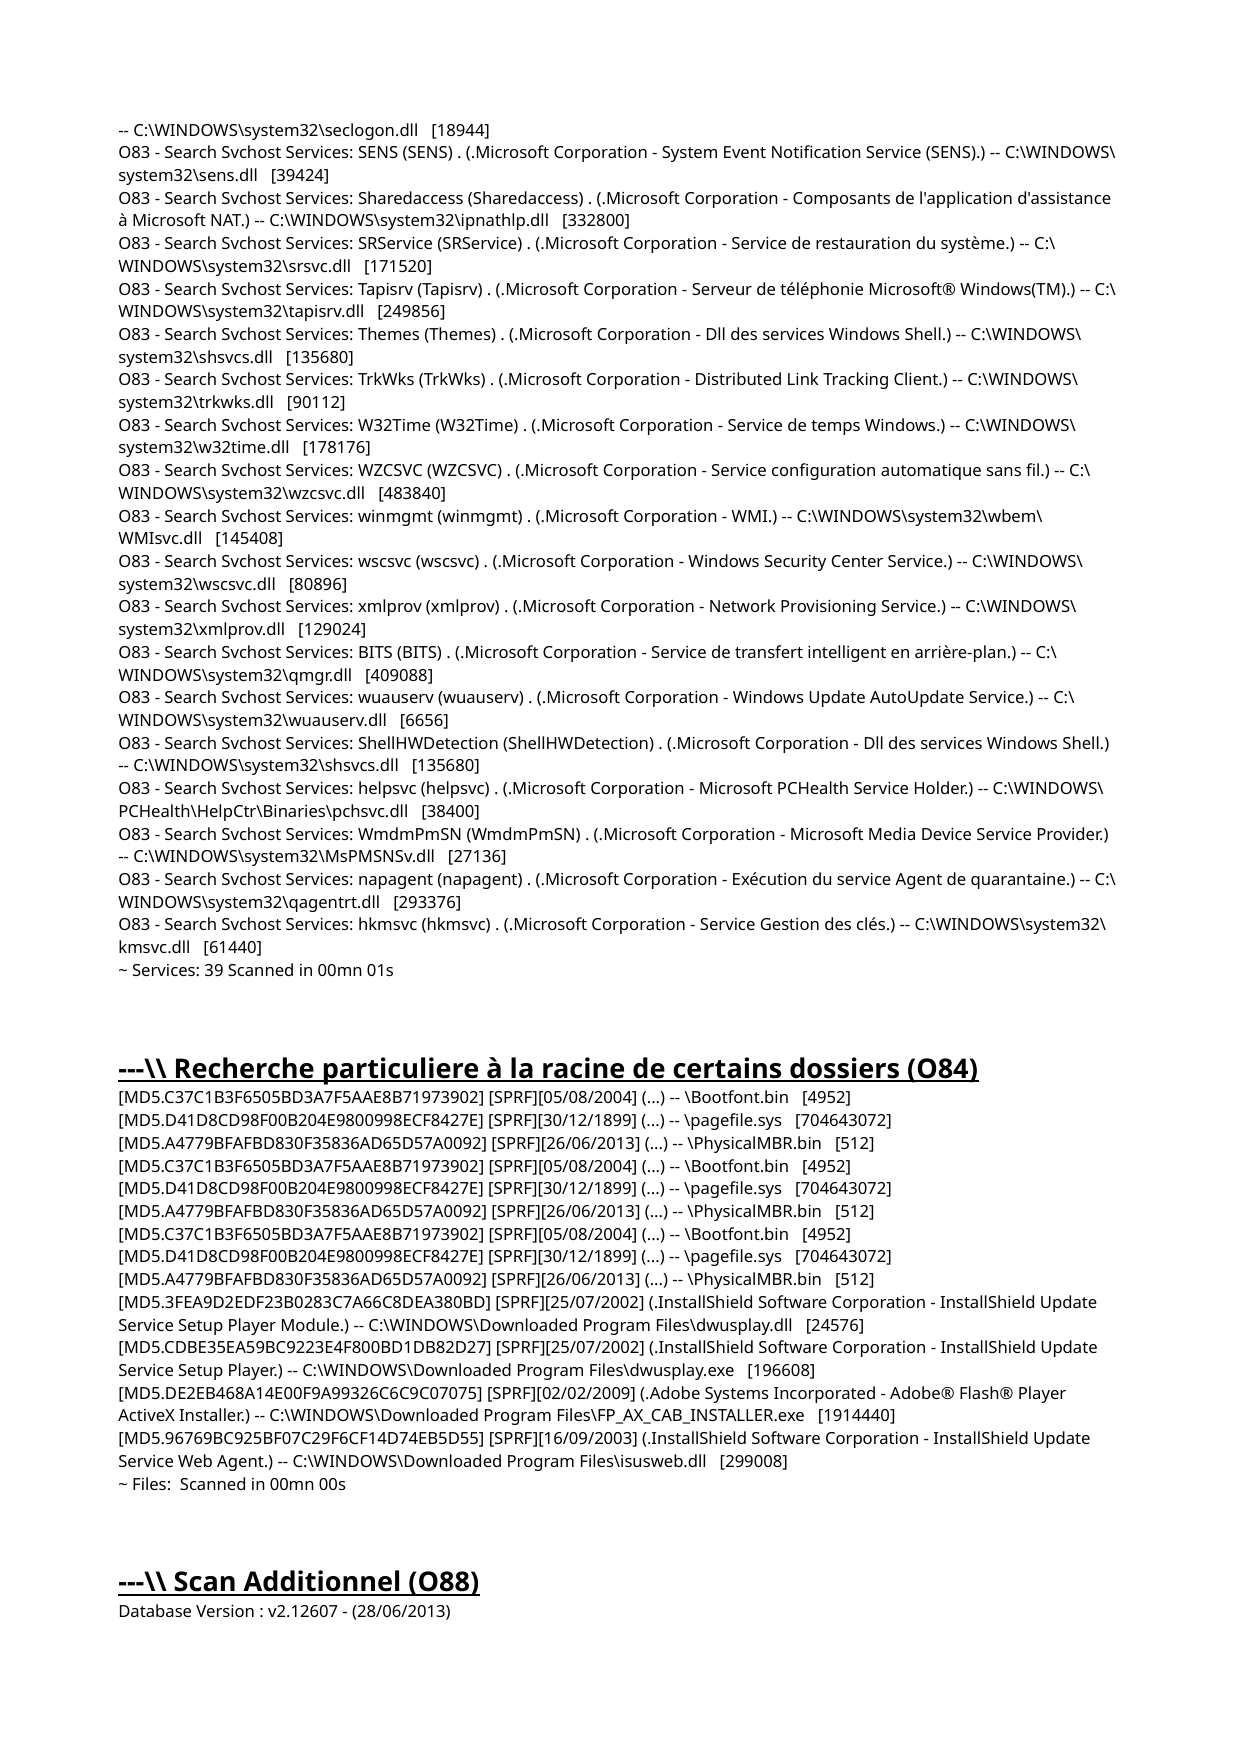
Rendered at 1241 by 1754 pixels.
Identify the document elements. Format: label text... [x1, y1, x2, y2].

text O83 - Search Svchost Services: BITS (BITS) . (.Microsoft Corporation - Service de transfert intelligent en arrière-plan.) -- C:\WINDOWS\system32\qmgr.dll [409088] [118, 640, 1122, 686]
text O83 - Search Svchost Services: wuauserv (wuauserv) . (.Microsoft Corporation - Windows Update AutoUpdate Service.) -- C:\WINDOWS\system32\wuauserv.dll [6656] [118, 686, 1122, 731]
text [MD5.DE2EB468A14E00F9A99326C6C9C07075] [SPRF][02/02/2009] (.Adobe Systems Incorporated - Adobe® Flash® Player ActiveX Installer.) -- C:\WINDOWS\Downloaded Program Files\FP_AX_CAB_INSTALLER.exe [1914440] [118, 1381, 1122, 1427]
text [MD5.D41D8CD98F00B204E9800998ECF8427E] [SPRF][30/12/1899] (...) -- \pagefile.sys [704643072] [118, 1177, 1122, 1199]
text O83 - Search Svchost Services: napagent (napagent) . (.Microsoft Corporation - Exécution du service Agent de quarantaine.) -- C:\WINDOWS\system32\qagentrt.dll [293376] [118, 867, 1122, 913]
text O83 - Search Svchost Services: W32Time (W32Time) . (.Microsoft Corporation - Service de temps Windows.) -- C:\WINDOWS\system32\w32time.dll [178176] [118, 413, 1122, 459]
text O83 - Search Svchost Services: WmdmPmSN (WmdmPmSN) . (.Microsoft Corporation - Microsoft Media Device Service Provider.) -- C:\WINDOWS\system32\MsPMSNSv.dll [27136] [118, 822, 1122, 867]
text O83 - Search Svchost Services: ShellHWDetection (ShellHWDetection) . (.Microsoft Corporation - Dll des services Windows Shell.) -- C:\WINDOWS\system32\shsvcs.dll [135680] [118, 731, 1122, 777]
text [MD5.3FEA9D2EDF23B0283C7A66C8DEA380BD] [SPRF][25/07/2002] (.InstallShield Software Corporation - InstallShield Update Service Setup Player Module.) -- C:\WINDOWS\Downloaded Program Files\dwusplay.dll [24576] [118, 1290, 1122, 1336]
text [MD5.A4779BFAFBD830F35836AD65D57A0092] [SPRF][26/06/2013] (...) -- \PhysicalMBR.bin [512] [118, 1199, 1122, 1222]
text [MD5.C37C1B3F6505BD3A7F5AAE8B71973902] [SPRF][05/08/2004] (...) -- \Bootfont.bin [4952] [118, 1154, 1122, 1177]
text [MD5.96769BC925BF07C29F6CF14D74EB5D55] [SPRF][16/09/2003] (.InstallShield Software Corporation - InstallShield Update Service Web Agent.) -- C:\WINDOWS\Downloaded Program Files\isusweb.dll [299008] [118, 1427, 1122, 1472]
text [MD5.C37C1B3F6505BD3A7F5AAE8B71973902] [SPRF][05/08/2004] (...) -- \Bootfont.bin [4952] [118, 1222, 1122, 1245]
text ---\\ Scan Additionnel (O88) [118, 1563, 1122, 1600]
text Database Version : v2.12607 - (28/06/2013) [118, 1600, 1122, 1622]
text O83 - Search Svchost Services: SRService (SRService) . (.Microsoft Corporation - Service de restauration du système.) -- C:\WINDOWS\system32\srsvc.dll [171520] [118, 232, 1122, 277]
text [MD5.A4779BFAFBD830F35836AD65D57A0092] [SPRF][26/06/2013] (...) -- \PhysicalMBR.bin [512] [118, 1268, 1122, 1290]
text ---\\ Recherche particuliere à la racine de certains dossiers (O84) [118, 1049, 1122, 1086]
text O83 - Search Svchost Services: Sharedaccess (Sharedaccess) . (.Microsoft Corporation - Composants de l'application d'assistance à Microsoft NAT.) -- C:\WINDOWS\system32\ipnathlp.dll [332800] [118, 186, 1122, 232]
text [MD5.D41D8CD98F00B204E9800998ECF8427E] [SPRF][30/12/1899] (...) -- \pagefile.sys [704643072] [118, 1245, 1122, 1268]
text -- C:\WINDOWS\system32\seclogon.dll [18944] [118, 118, 1122, 141]
text O83 - Search Svchost Services: hkmsvc (hkmsvc) . (.Microsoft Corporation - Service Gestion des clés.) -- C:\WINDOWS\system32\kmsvc.dll [61440] [118, 913, 1122, 958]
text O83 - Search Svchost Services: xmlprov (xmlprov) . (.Microsoft Corporation - Network Provisioning Service.) -- C:\WINDOWS\system32\xmlprov.dll [129024] [118, 595, 1122, 640]
text [MD5.CDBE35EA59BC9223E4F800BD1DB82D27] [SPRF][25/07/2002] (.InstallShield Software Corporation - InstallShield Update Service Setup Player.) -- C:\WINDOWS\Downloaded Program Files\dwusplay.exe [196608] [118, 1336, 1122, 1381]
text ~ Files: Scanned in 00mn 00s [118, 1472, 1122, 1495]
text O83 - Search Svchost Services: wscsvc (wscsvc) . (.Microsoft Corporation - Windows Security Center Service.) -- C:\WINDOWS\system32\wscsvc.dll [80896] [118, 549, 1122, 595]
text [MD5.C37C1B3F6505BD3A7F5AAE8B71973902] [SPRF][05/08/2004] (...) -- \Bootfont.bin [4952] [118, 1086, 1122, 1109]
text O83 - Search Svchost Services: TrkWks (TrkWks) . (.Microsoft Corporation - Distributed Link Tracking Client.) -- C:\WINDOWS\system32\trkwks.dll [90112] [118, 368, 1122, 413]
text O83 - Search Svchost Services: WZCSVC (WZCSVC) . (.Microsoft Corporation - Service configuration automatique sans fil.) -- C:\WINDOWS\system32\wzcsvc.dll [483840] [118, 459, 1122, 504]
text ~ Services: 39 Scanned in 00mn 01s [118, 958, 1122, 981]
text O83 - Search Svchost Services: Tapisrv (Tapisrv) . (.Microsoft Corporation - Serveur de téléphonie Microsoft® Windows(TM).) -- C:\WINDOWS\system32\tapisrv.dll [249856] [118, 277, 1122, 322]
text [MD5.D41D8CD98F00B204E9800998ECF8427E] [SPRF][30/12/1899] (...) -- \pagefile.sys [704643072] [118, 1109, 1122, 1131]
text O83 - Search Svchost Services: winmgmt (winmgmt) . (.Microsoft Corporation - WMI.) -- C:\WINDOWS\system32\wbem\WMIsvc.dll [145408] [118, 504, 1122, 549]
text O83 - Search Svchost Services: Themes (Themes) . (.Microsoft Corporation - Dll des services Windows Shell.) -- C:\WINDOWS\system32\shsvcs.dll [135680] [118, 322, 1122, 368]
text O83 - Search Svchost Services: helpsvc (helpsvc) . (.Microsoft Corporation - Microsoft PCHealth Service Holder.) -- C:\WINDOWS\PCHealth\HelpCtr\Binaries\pchsvc.dll [38400] [118, 777, 1122, 822]
text [MD5.A4779BFAFBD830F35836AD65D57A0092] [SPRF][26/06/2013] (...) -- \PhysicalMBR.bin [512] [118, 1131, 1122, 1154]
text O83 - Search Svchost Services: SENS (SENS) . (.Microsoft Corporation - System Event Notification Service (SENS).) -- C:\WINDOWS\system32\sens.dll [39424] [118, 141, 1122, 186]
